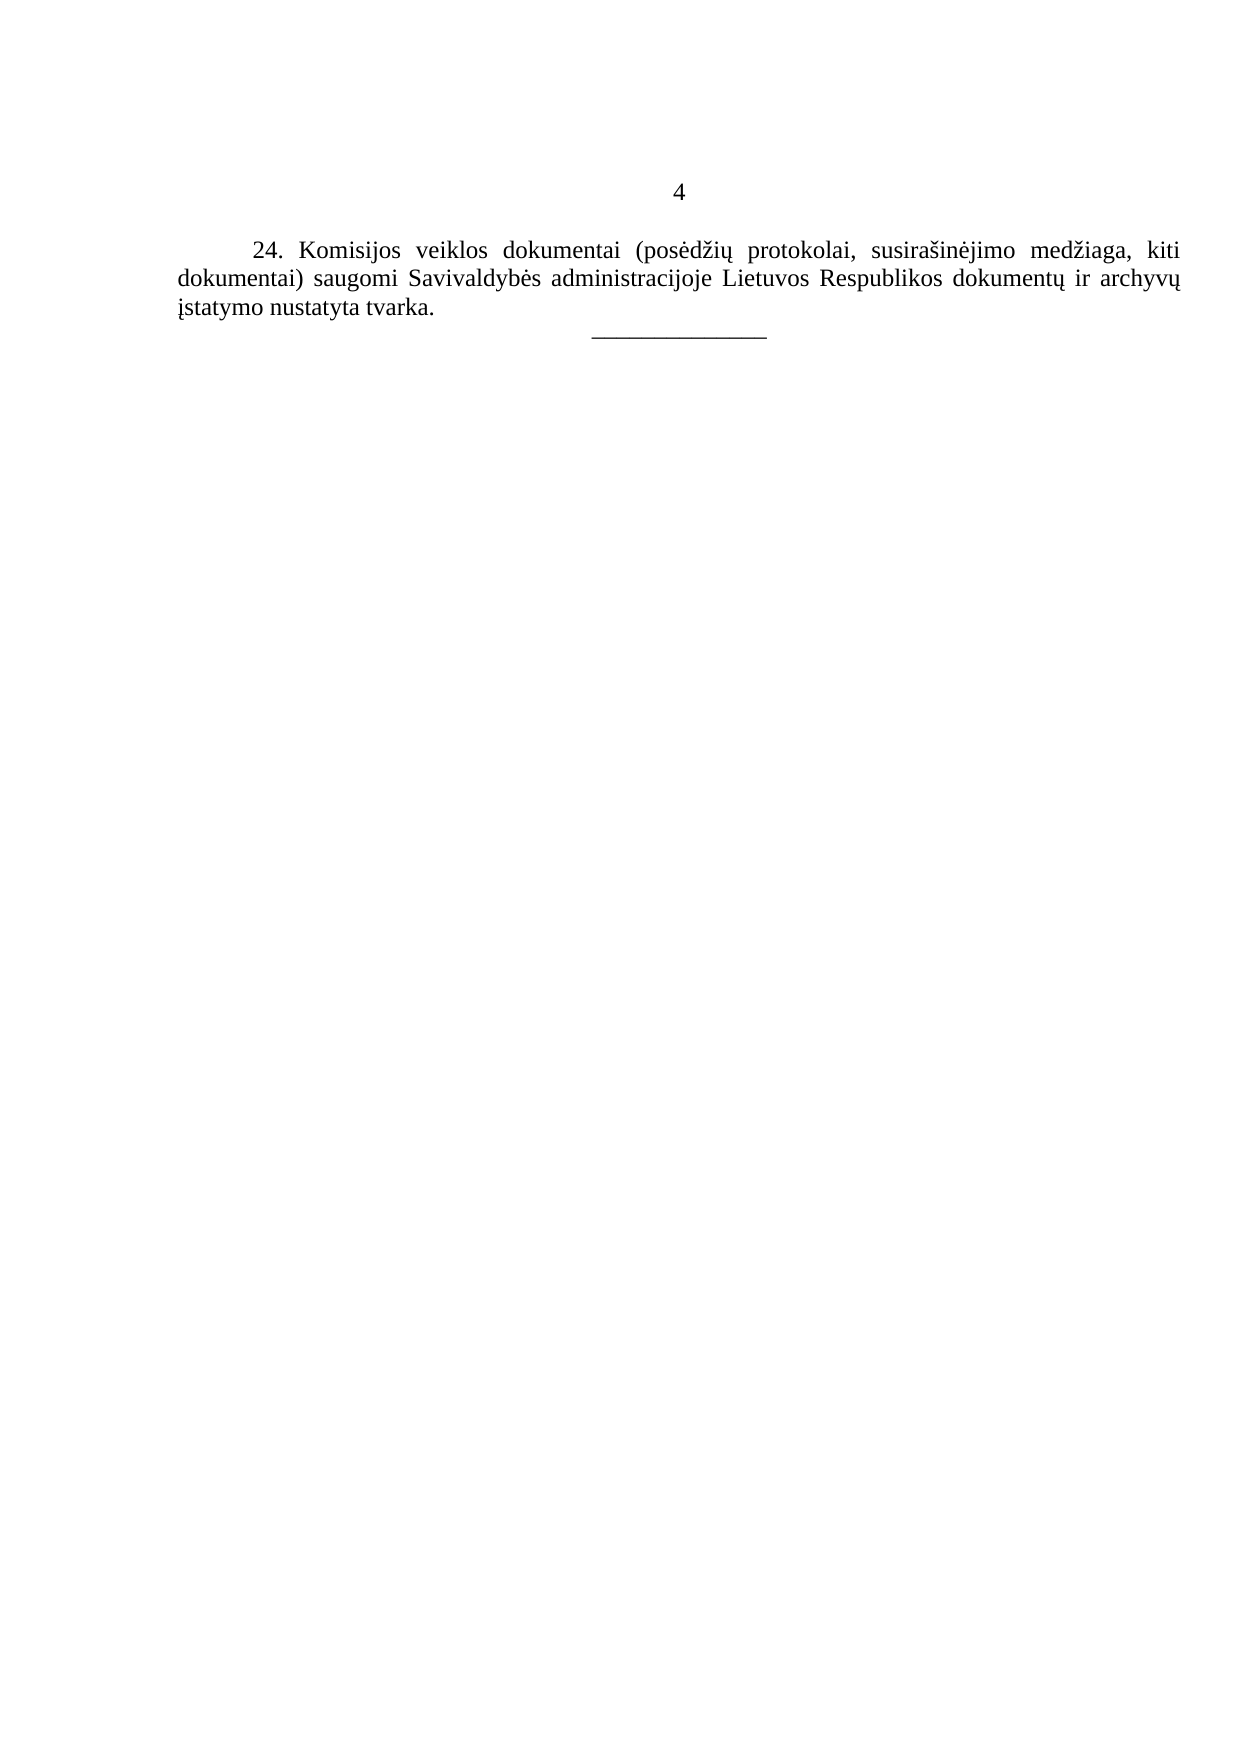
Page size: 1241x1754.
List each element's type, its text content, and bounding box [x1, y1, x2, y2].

text 24. Komisijos veiklos dokumentai (posėdžių protokolai, susirašinėjimo medžiaga, kiti dokumentai) saugomi Savivaldybės administracijoje Lietuvos Respublikos dokumentų ir archyvų įstatymo nustatyta tvarka. [177, 235, 1181, 321]
text –––––––––––––– [177, 321, 1181, 350]
